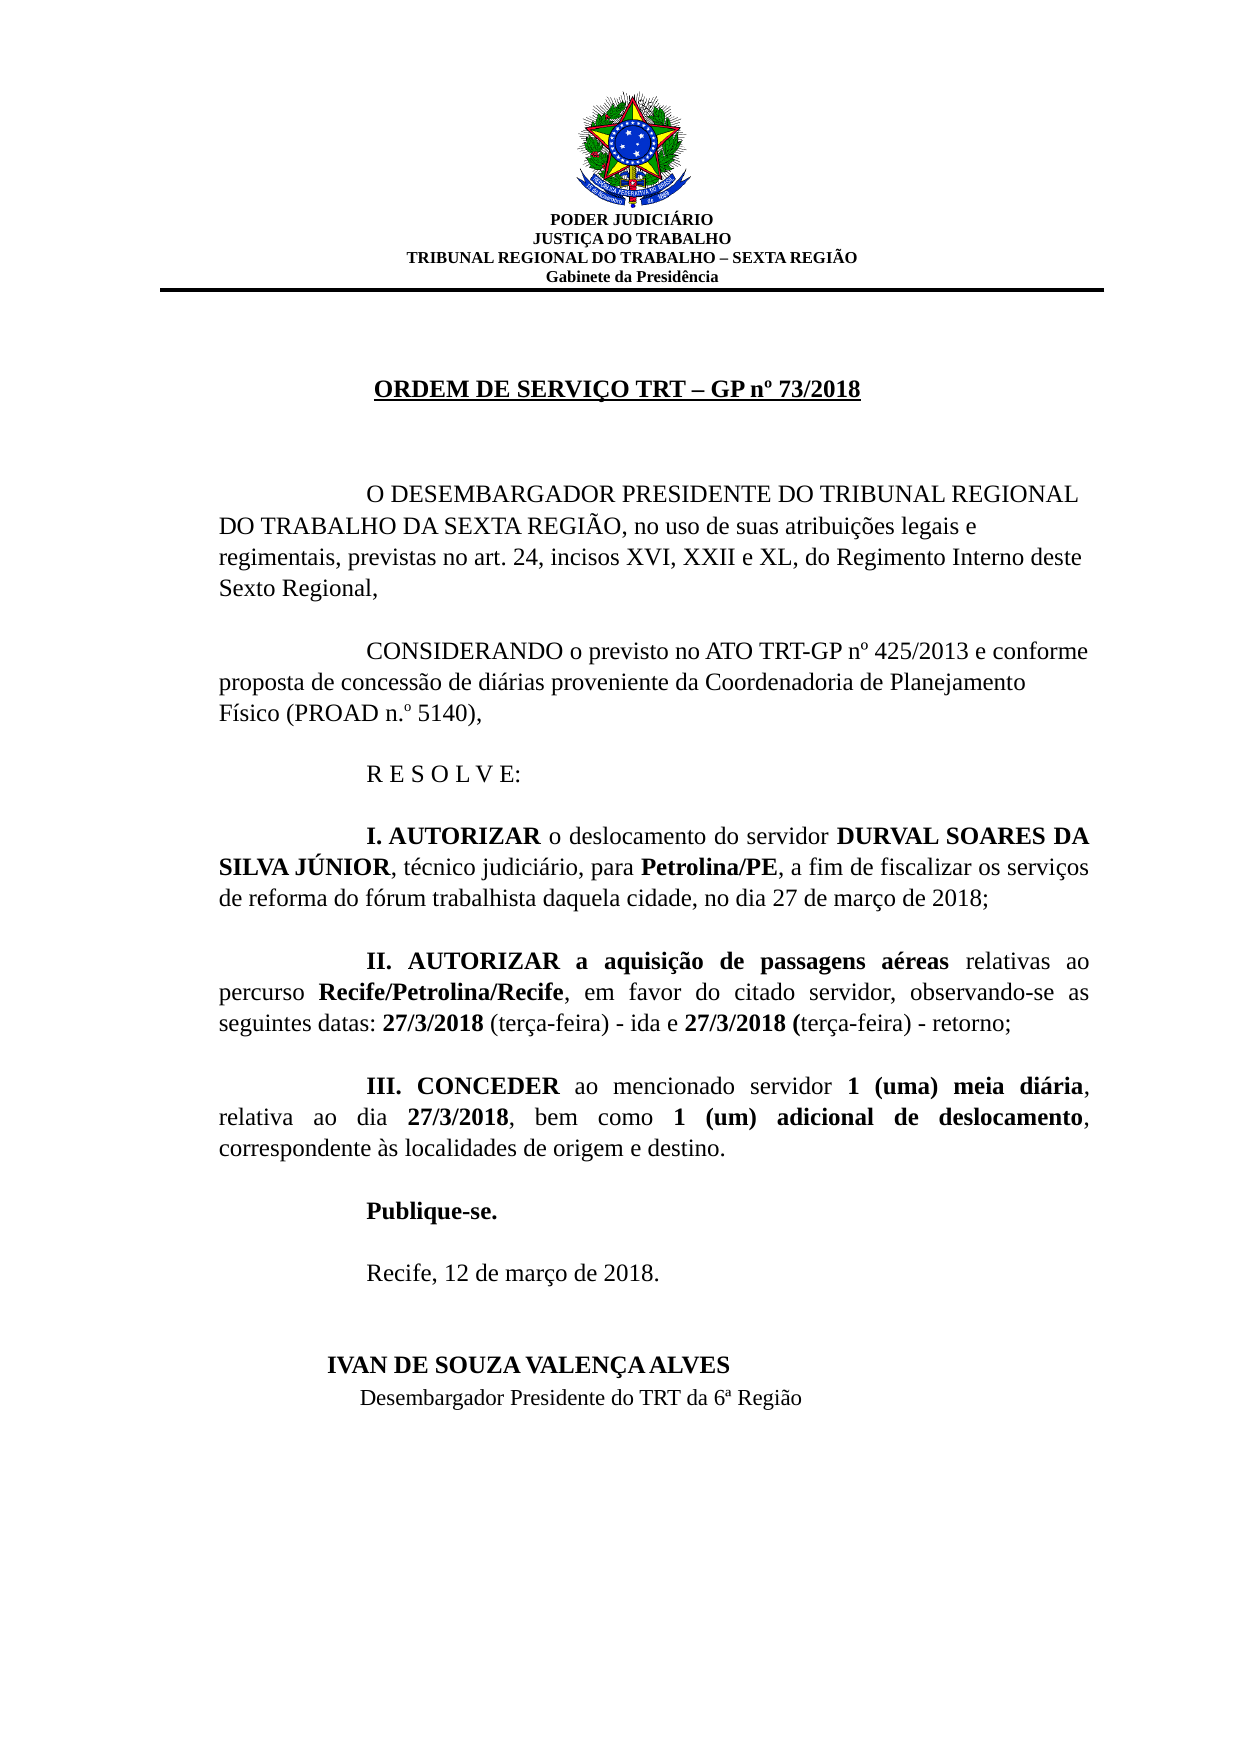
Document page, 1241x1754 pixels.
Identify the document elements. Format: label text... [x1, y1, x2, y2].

text II. AUTORIZAR a aquisição de passagens aéreas relativas ao percurso Recife/Petrolina/Recife, em favor do citado servidor, observando-se as seguintes datas: 27/3/2018 (terça-feira) - ida e 27/3/2018 (terça-feira) - retorno; [218, 944, 1090, 1038]
picture [570, 88, 694, 210]
subtitle ORDEM DE SERVIÇO TRT – GP nº 73/2018 [189, 374, 1045, 403]
text IVAN DE SOUZA VALENÇA ALVES [218, 1350, 1045, 1380]
text R E S O L V E: [218, 759, 1090, 788]
text III. CONCEDER ao mencionado servidor 1 (uma) meia diária, relativa ao dia 27/3/2018, bem como 1 (um) adicional de deslocamento, correspondente às localidades de origem e destino. [218, 1069, 1090, 1163]
text O DESEMBARGADOR PRESIDENTE DO TRIBUNAL REGIONAL DO TRABALHO DA SEXTA REGIÃO, no uso de suas atribuições legais e regimentais, previstas no art. 24, incisos XVI, XXII e XL, do Regimento Interno deste Sexto Regional, [218, 478, 1090, 603]
text CONSIDERANDO o previsto no ATO TRT-GP nº 425/2013 e conforme proposta de concessão de diárias proveniente da Coordenadoria de Planejamento Físico (PROAD n.o 5140), [218, 634, 1090, 728]
text Desembargador Presidente do TRT da 6ª Região [159, 1380, 1045, 1411]
text Publique-se. [218, 1194, 1045, 1225]
text I. AUTORIZAR o deslocamento do servidor DURVAL SOARES DA SILVA JÚNIOR, técnico judiciário, para Petrolina/PE, a fim de fiscalizar os serviços de reforma do fórum trabalhista daquela cidade, no dia 27 de março de 2018; [218, 819, 1090, 913]
text Recife, 12 de março de 2018. [218, 1257, 1045, 1288]
